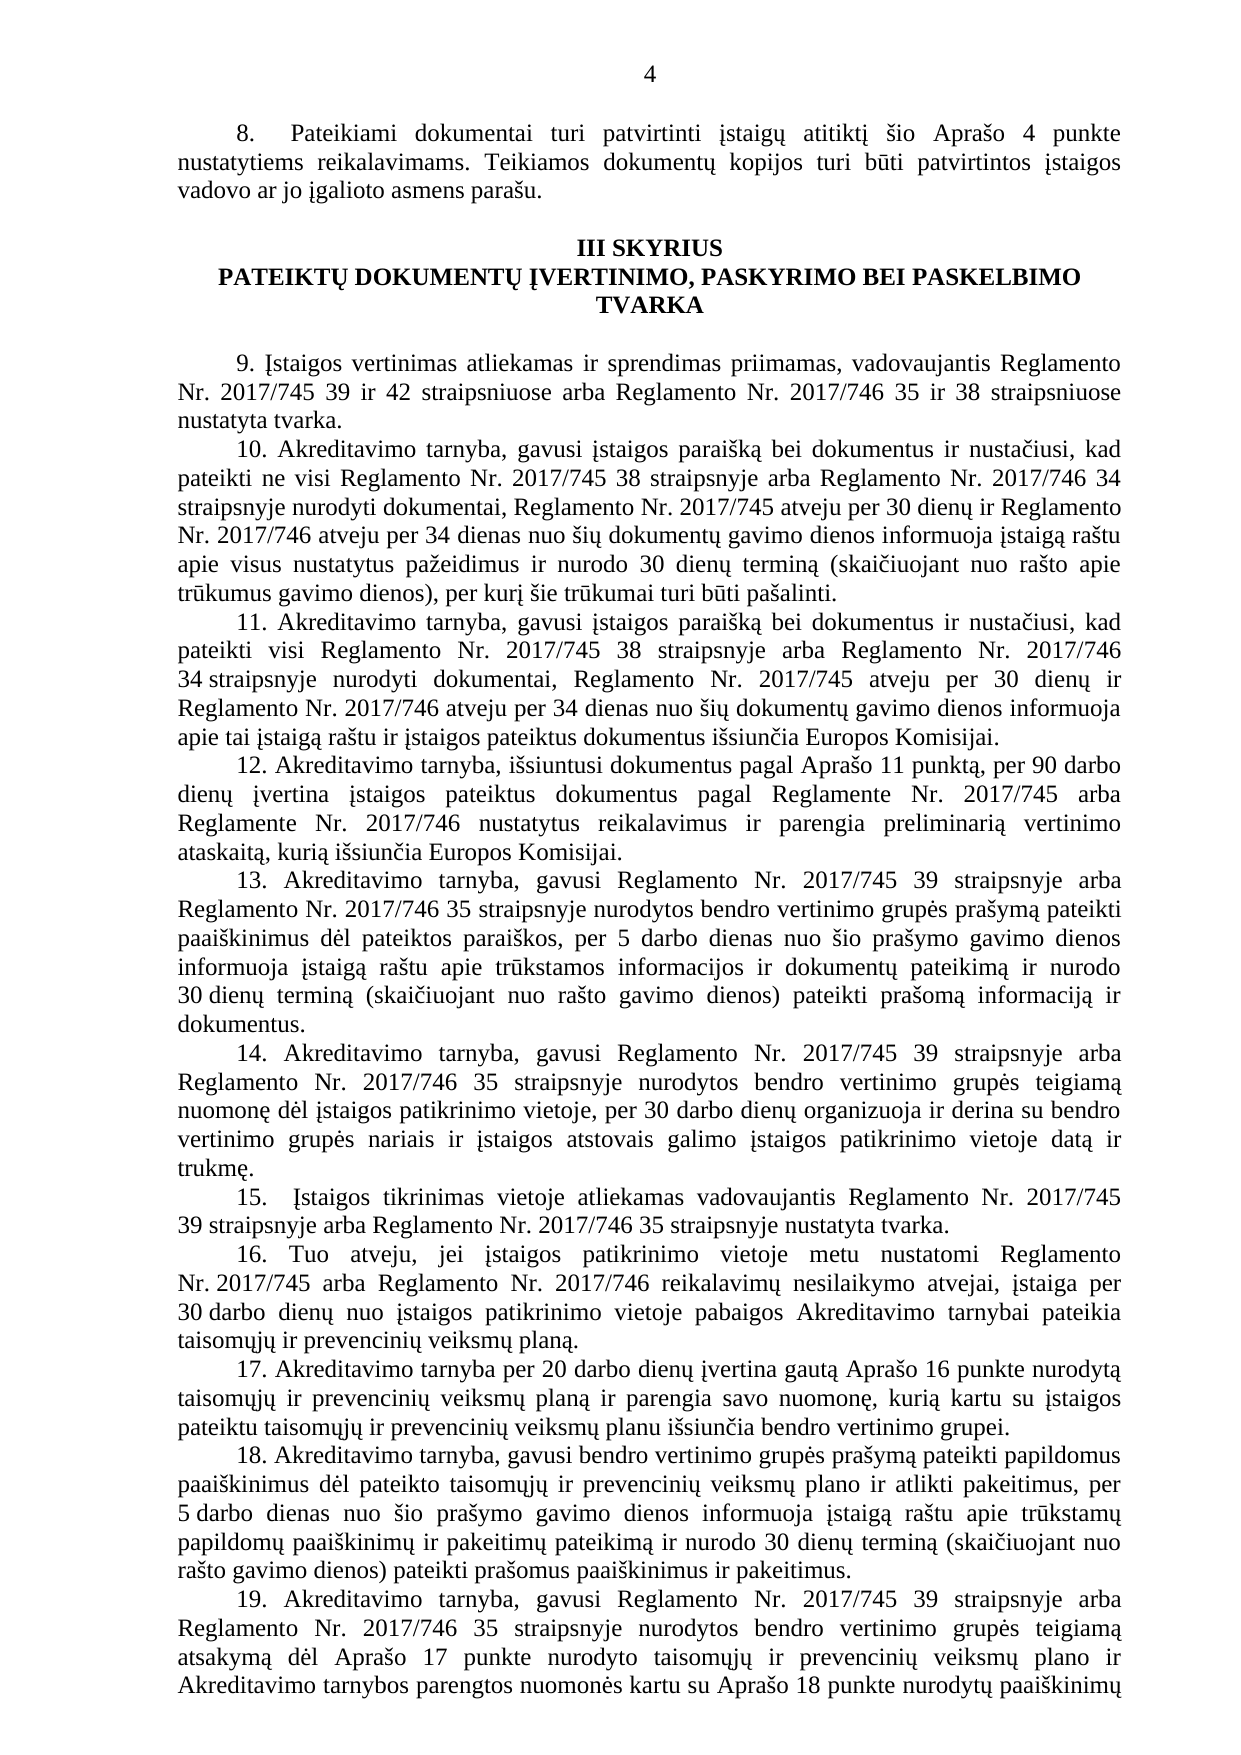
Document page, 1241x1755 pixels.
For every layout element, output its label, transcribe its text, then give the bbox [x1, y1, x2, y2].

text III SKYRIUS [177, 233, 1122, 262]
text 11. Akreditavimo tarnyba, gavusi įstaigos paraišką bei dokumentus ir nustačiusi, kad pateikti visi Reglamento Nr. 2017/745 38 straipsnyje arba Reglamento Nr. 2017/746 34 straipsnyje nurodyti dokumentai, Reglamento Nr. 2017/745 atveju per 30 dienų ir Reglamento Nr. 2017/746 atveju per 34 dienas nuo šių dokumentų gavimo dienos informuoja apie tai įstaigą raštu ir įstaigos pateiktus dokumentus išsiunčia Europos Komisijai. [177, 607, 1122, 751]
text PATEIKTŲ DOKUMENTŲ ĮVERTINIMO, PASKYRIMO BEI PASKELBIMO TVARKA [177, 262, 1122, 319]
text 13. Akreditavimo tarnyba, gavusi Reglamento Nr. 2017/745 39 straipsnyje arba Reglamento Nr. 2017/746 35 straipsnyje nurodytos bendro vertinimo grupės prašymą pateikti paaiškinimus dėl pateiktos paraiškos, per 5 darbo dienas nuo šio prašymo gavimo dienos informuoja įstaigą raštu apie trūkstamos informacijos ir dokumentų pateikimą ir nurodo 30 dienų terminą (skaičiuojant nuo rašto gavimo dienos) pateikti prašomą informaciją ir dokumentus. [177, 866, 1122, 1038]
text 19. Akreditavimo tarnyba, gavusi Reglamento Nr. 2017/745 39 straipsnyje arba Reglamento Nr. 2017/746 35 straipsnyje nurodytos bendro vertinimo grupės teigiamą atsakymą dėl Aprašo 17 punkte nurodyto taisomųjų ir prevencinių veiksmų plano ir Akreditavimo tarnybos parengtos nuomonės kartu su Aprašo 18 punkte nurodytų paaiškinimų [177, 1584, 1122, 1699]
text 8. Pateikiami dokumentai turi patvirtinti įstaigų atitiktį šio Aprašo 4 punkte nustatytiems reikalavimams. Teikiamos dokumentų kopijos turi būti patvirtintos įstaigos vadovo ar jo įgalioto asmens parašu. [177, 118, 1122, 204]
text 18. Akreditavimo tarnyba, gavusi bendro vertinimo grupės prašymą pateikti papildomus paaiškinimus dėl pateikto taisomųjų ir prevencinių veiksmų plano ir atlikti pakeitimus, per 5 darbo dienas nuo šio prašymo gavimo dienos informuoja įstaigą raštu apie trūkstamų papildomų paaiškinimų ir pakeitimų pateikimą ir nurodo 30 dienų terminą (skaičiuojant nuo rašto gavimo dienos) pateikti prašomus paaiškinimus ir pakeitimus. [177, 1441, 1122, 1584]
text 9. Įstaigos vertinimas atliekamas ir sprendimas priimamas, vadovaujantis Reglamento Nr. 2017/745 39 ir 42 straipsniuose arba Reglamento Nr. 2017/746 35 ir 38 straipsniuose nustatyta tvarka. [177, 348, 1122, 434]
text 12. Akreditavimo tarnyba, išsiuntusi dokumentus pagal Aprašo 11 punktą, per 90 darbo dienų įvertina įstaigos pateiktus dokumentus pagal Reglamente Nr. 2017/745 arba Reglamente Nr. 2017/746 nustatytus reikalavimus ir parengia preliminarią vertinimo ataskaitą, kurią išsiunčia Europos Komisijai. [177, 751, 1122, 866]
text 15. Įstaigos tikrinimas vietoje atliekamas vadovaujantis Reglamento Nr. 2017/745 39 straipsnyje arba Reglamento Nr. 2017/746 35 straipsnyje nustatyta tvarka. [177, 1182, 1122, 1239]
text 14. Akreditavimo tarnyba, gavusi Reglamento Nr. 2017/745 39 straipsnyje arba Reglamento Nr. 2017/746 35 straipsnyje nurodytos bendro vertinimo grupės teigiamą nuomonę dėl įstaigos patikrinimo vietoje, per 30 darbo dienų organizuoja ir derina su bendro vertinimo grupės nariais ir įstaigos atstovais galimo įstaigos patikrinimo vietoje datą ir trukmę. [177, 1038, 1122, 1182]
text 10. Akreditavimo tarnyba, gavusi įstaigos paraišką bei dokumentus ir nustačiusi, kad pateikti ne visi Reglamento Nr. 2017/745 38 straipsnyje arba Reglamento Nr. 2017/746 34 straipsnyje nurodyti dokumentai, Reglamento Nr. 2017/745 atveju per 30 dienų ir Reglamento Nr. 2017/746 atveju per 34 dienas nuo šių dokumentų gavimo dienos informuoja įstaigą raštu apie visus nustatytus pažeidimus ir nurodo 30 dienų terminą (skaičiuojant nuo rašto apie trūkumus gavimo dienos), per kurį šie trūkumai turi būti pašalinti. [177, 434, 1122, 607]
text 16. Tuo atveju, jei įstaigos patikrinimo vietoje metu nustatomi Reglamento Nr. 2017/745 arba Reglamento Nr. 2017/746 reikalavimų nesilaikymo atvejai, įstaiga per 30 darbo dienų nuo įstaigos patikrinimo vietoje pabaigos Akreditavimo tarnybai pateikia taisomųjų ir prevencinių veiksmų planą. [177, 1239, 1122, 1354]
text 17. Akreditavimo tarnyba per 20 darbo dienų įvertina gautą Aprašo 16 punkte nurodytą taisomųjų ir prevencinių veiksmų planą ir parengia savo nuomonę, kurią kartu su įstaigos pateiktu taisomųjų ir prevencinių veiksmų planu išsiunčia bendro vertinimo grupei. [177, 1354, 1122, 1441]
